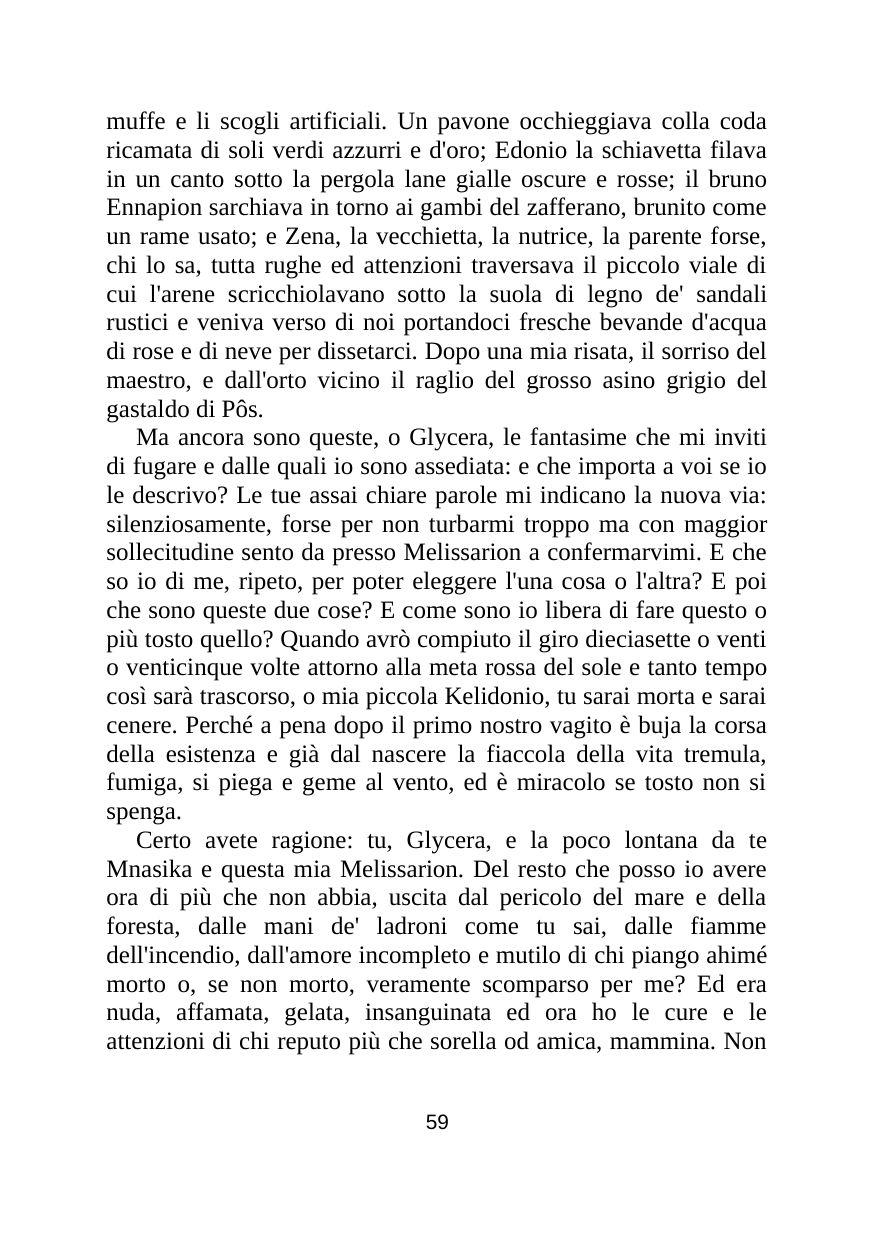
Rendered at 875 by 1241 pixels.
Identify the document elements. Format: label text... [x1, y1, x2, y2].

text Ma ancora sono queste, o Glycera, le fantasime che mi inviti di fugare e dalle quali io sono assediata: e che importa a voi se io le descrivo? Le tue assai chiare parole mi indicano la nuova via: silenziosamente, forse per non turbarmi troppo ma con maggior sollecitudine sento da presso Melissarion a confermarvimi. E che so io di me, ripeto, per poter eleggere l'una cosa o l'altra? E poi che sono queste due cose? E come sono io libera di fare questo o più tosto quello? Quando avrò compiuto il giro dieciasette o venti o venticinque volte attorno alla meta rossa del sole e tanto tempo così sarà trascorso, o mia piccola Kelidonio, tu sarai morta e sarai cenere. Perché a pena dopo il primo nostro vagito è buja la corsa della esistenza e già dal nascere la fiaccola della vita tremula, fumiga, si piega e geme al vento, ed è miracolo se tosto non si spenga. [106, 422, 768, 825]
text muffe e li scogli artificiali. Un pavone occhieggiava colla coda ricamata di soli verdi azzurri e d'oro; Edonio la schiavetta filava in un canto sotto la pergola lane gialle oscure e rosse; il bruno Ennapion sarchiava in torno ai gambi del zafferano, brunito come un rame usato; e Zena, la vecchietta, la nutrice, la parente forse, chi lo sa, tutta rughe ed attenzioni traversava il piccolo viale di cui l'arene scricchiolavano sotto la suola di legno de' sandali rustici e veniva verso di noi portandoci fresche bevande d'acqua di rose e di neve per dissetarci. Dopo una mia risata, il sorriso del maestro, e dall'orto vicino il raglio del grosso asino grigio del gastaldo di Pôs. [106, 106, 768, 422]
text Certo avete ragione: tu, Glycera, e la poco lontana da te Mnasika e questa mia Melissarion. Del resto che posso io avere ora di più che non abbia, uscita dal pericolo del mare e della foresta, dalle mani de' ladroni come tu sai, dalle fiamme dell'incendio, dall'amore incompleto e mutilo di chi piango ahimé morto o, se non morto, veramente scomparso per me? Ed era nuda, affamata, gelata, insanguinata ed ora ho le cure e le attenzioni di chi reputo più che sorella od amica, mammina. Non [106, 825, 768, 1055]
